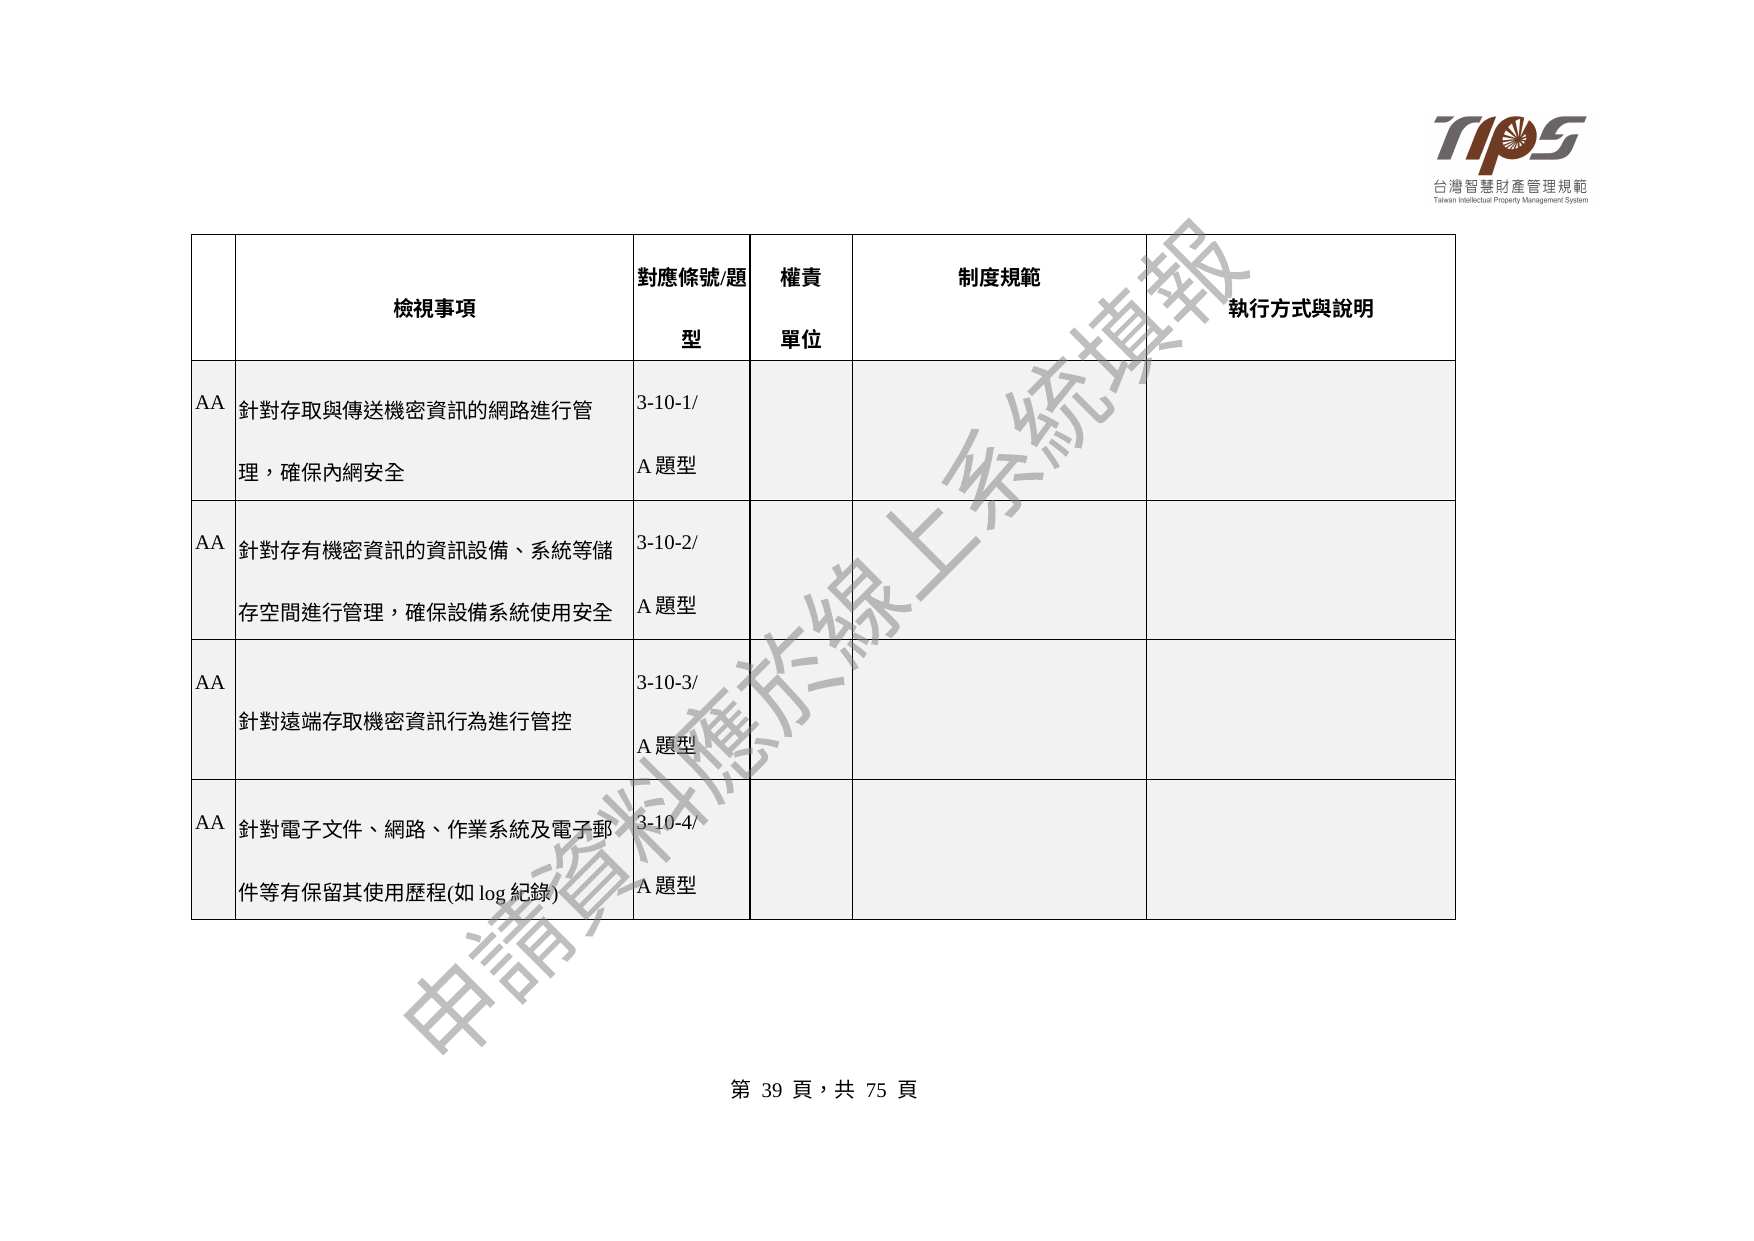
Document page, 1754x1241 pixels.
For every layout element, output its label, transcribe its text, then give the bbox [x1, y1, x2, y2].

table_cell [853, 568, 862, 581]
table_cell [847, 593, 852, 602]
table_header [192, 235, 235, 360]
table_cell [853, 780, 1146, 919]
table_cell [834, 621, 842, 634]
table_cell 針對存取與傳送機密資訊的網路進行管理，確保內網安全 [236, 361, 633, 499]
table_cell [853, 601, 891, 639]
table_cell [853, 361, 1146, 499]
table_cell [751, 640, 852, 779]
table_cell 針對電子文件、網路、作業系統及電子郵件等有保留其使用歷程(如log紀錄) [236, 780, 633, 919]
table_cell [853, 578, 872, 602]
table_cell [1147, 640, 1455, 779]
table_cell [775, 640, 784, 646]
table_cell 3-10-2/ A題型 [634, 501, 749, 639]
table_cell [843, 630, 852, 639]
table_cell AA [192, 501, 235, 639]
table_cell 3-10-4/ A題型 [634, 780, 749, 919]
table_cell [987, 488, 1007, 499]
table_cell [751, 780, 852, 919]
table_cell 針對存有機密資訊的資訊設備、系統等儲存空間進行管理，確保設備系統使用安全 [236, 501, 633, 639]
table_header 權責 單位 [751, 235, 852, 360]
table_header 檢視事項 [236, 235, 633, 360]
table_header 對應條號/題型 [634, 235, 749, 360]
table_cell AA [192, 780, 235, 919]
table_cell 3-10-1/ A題型 [634, 361, 749, 499]
table_cell AA [192, 640, 235, 779]
table_cell [1147, 361, 1455, 499]
table_cell [1147, 501, 1455, 639]
table_cell [853, 640, 1146, 779]
table_cell [751, 501, 852, 639]
table_cell [751, 640, 776, 687]
table_header 執行方式與說明 [1147, 235, 1455, 360]
table_cell [853, 501, 1146, 639]
table_cell [1147, 780, 1455, 919]
table_cell [837, 573, 852, 592]
table_cell 3-10-3/ A題型 [634, 640, 749, 779]
table_cell [1109, 361, 1121, 369]
table_cell [751, 361, 852, 499]
table_cell AA [192, 361, 235, 499]
table_cell 針對遠端存取機密資訊行為進行管控 [236, 640, 633, 779]
table_header 制度規範 [853, 235, 1146, 360]
